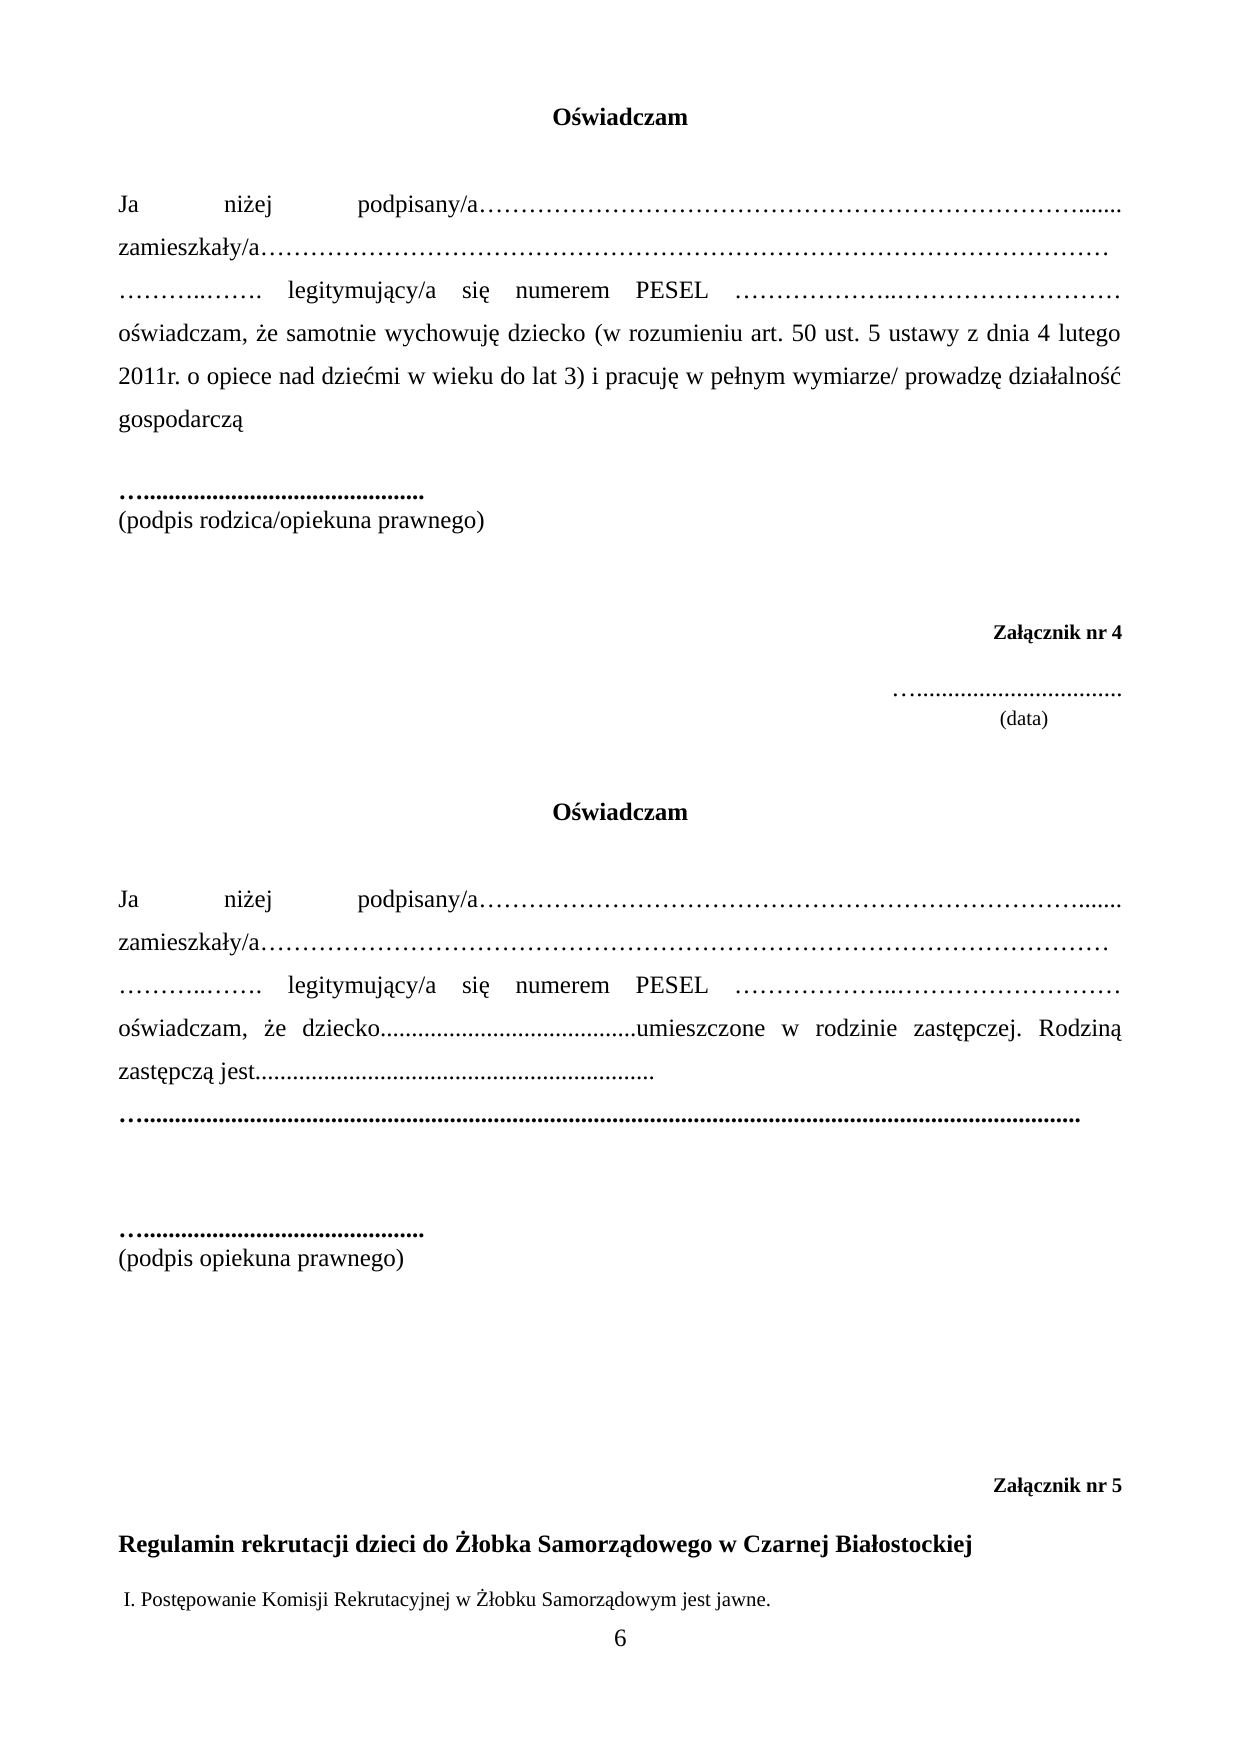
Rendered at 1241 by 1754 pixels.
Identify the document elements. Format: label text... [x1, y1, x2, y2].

text …................................. [118, 673, 1122, 702]
text Ja niżej podpisany/a………………………………………………………………....... zamieszkały/a…………………………………………………………………………………………………..……. legitymujący/a się numerem PESEL ………………..……………………… oświadczam, że dziecko.........................................umieszczone w rodzinie zastępczej. Rodziną zastępczą jest................................................................ [118, 884, 1122, 1085]
text Oświadczam [118, 102, 1122, 131]
text …............................................. [118, 1214, 1122, 1243]
text (podpis rodzica/opiekuna prawnego) [118, 505, 1122, 534]
text …...................................................................................................................................................... [118, 1099, 1122, 1128]
text Załącznik nr 5 [118, 1473, 1122, 1497]
text …............................................. [118, 476, 1122, 505]
text I. Postępowanie Komisji Rekrutacyjnej w Żłobku Samorządowym jest jawne. [118, 1587, 1122, 1611]
text (podpis opiekuna prawnego) [118, 1243, 1122, 1272]
text Ja niżej podpisany/a………………………………………………………………....... zamieszkały/a…………………………………………………………………………………………………..……. legitymujący/a się numerem PESEL ………………..……………………… oświadczam, że samotnie wychowuję dziecko (w rozumieniu art. 50 ust. 5 ustawy z dnia 4 lutego 2011r. o opiece nad dziećmi w wieku do lat 3) i pracuję w pełnym wymiarze/ prowadzę działalność gospodarczą [118, 189, 1122, 433]
text Regulamin rekrutacji dzieci do Żłobka Samorządowego w Czarnej Białostockiej [118, 1529, 1122, 1557]
text Oświadczam [118, 797, 1122, 826]
text (data) [118, 702, 1122, 730]
text Załącznik nr 4 [118, 620, 1122, 644]
